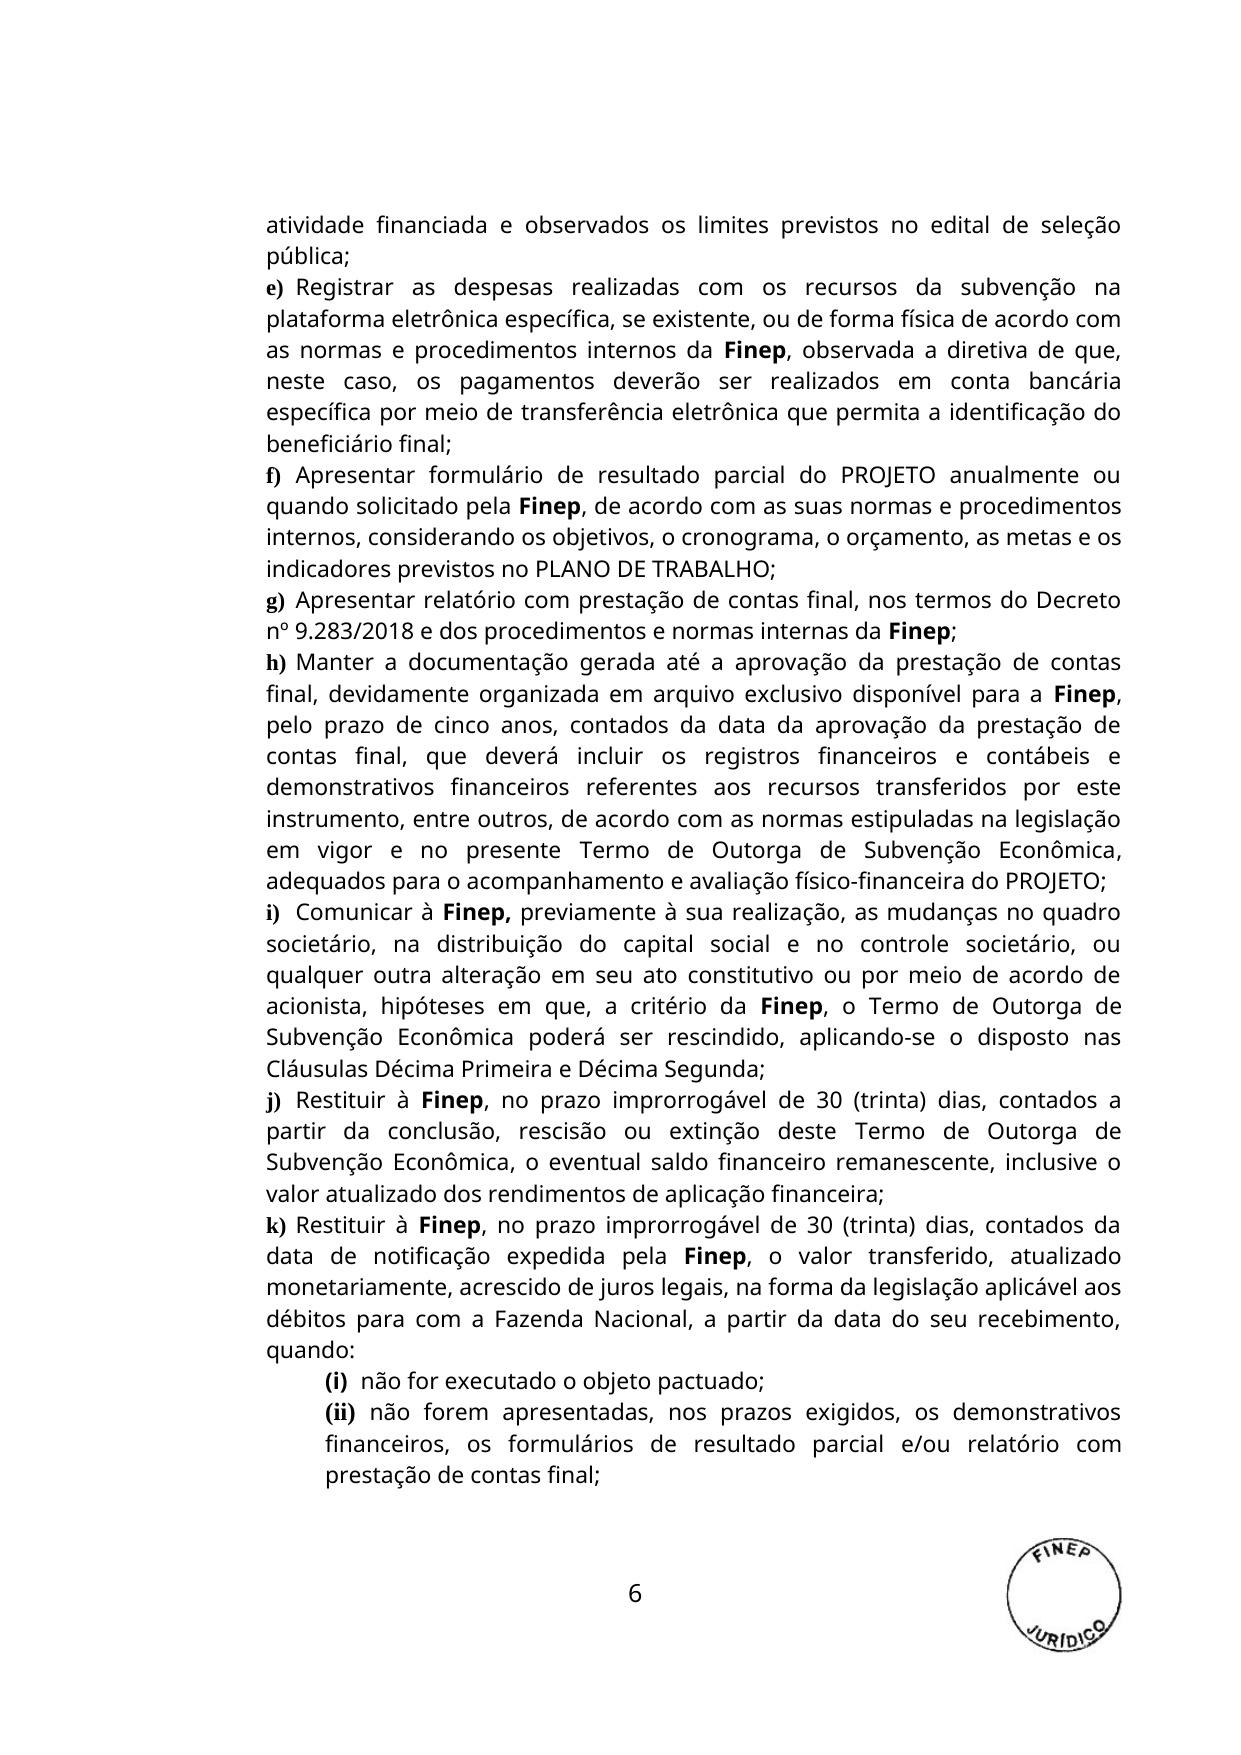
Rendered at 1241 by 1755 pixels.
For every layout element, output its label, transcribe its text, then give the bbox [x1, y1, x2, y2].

list Restituir à Finep, no prazo improrrogável de 30 (trinta) dias, contados da data de notificação expedida pela Finep, o valor transferido, atualizado monetariamente, acrescido de juros legais, na forma da legislação aplicável aos débitos para com a Fazenda Nacional, a partir da data do seu recebimento, quando: [266, 1209, 1122, 1365]
list não for executado o objeto pactuado; [325, 1365, 1122, 1396]
list Comunicar à Finep, previamente à sua realização, as mudanças no quadro societário, na distribuição do capital social e no controle societário, ou qualquer outra alteração em seu ato constitutivo ou por meio de acordo de acionista, hipóteses em que, a critério da Finep, o Termo de Outorga de Subvenção Econômica poderá ser rescindido, aplicando-se o disposto nas Cláusulas Décima Primeira e Décima Segunda; [266, 896, 1122, 1084]
list Manter a documentação gerada até a aprovação da prestação de contas final, devidamente organizada em arquivo exclusivo disponível para a Finep, pelo prazo de cinco anos, contados da data da aprovação da prestação de contas final, que deverá incluir os registros financeiros e contábeis e demonstrativos financeiros referentes aos recursos transferidos por este instrumento, entre outros, de acordo com as normas estipuladas na legislação em vigor e no presente Termo de Outorga de Subvenção Econômica, adequados para o acompanhamento e avaliação físico-financeira do PROJETO; [266, 646, 1122, 896]
list Restituir à Finep, no prazo improrrogável de 30 (trinta) dias, contados a partir da conclusão, rescisão ou extinção deste Termo de Outorga de Subvenção Econômica, o eventual saldo financeiro remanescente, inclusive o valor atualizado dos rendimentos de aplicação financeira; [266, 1084, 1122, 1209]
list Registrar as despesas realizadas com os recursos da subvenção na plataforma eletrônica específica, se existente, ou de forma física de acordo com as normas e procedimentos internos da Finep, observada a diretiva de que, neste caso, os pagamentos deverão ser realizados em conta bancária específica por meio de transferência eletrônica que permita a identificação do beneficiário final; [266, 271, 1122, 459]
list Apresentar relatório com prestação de contas final, nos termos do Decreto nº 9.283/2018 e dos procedimentos e normas internas da Finep; [266, 584, 1122, 646]
list não forem apresentadas, nos prazos exigidos, os demonstrativos financeiros, os formulários de resultado parcial e/ou relatório com prestação de contas final; [325, 1396, 1122, 1490]
list Apresentar formulário de resultado parcial do PROJETO anualmente ou quando solicitado pela Finep, de acordo com as suas normas e procedimentos internos, considerando os objetivos, o cronograma, o orçamento, as metas e os indicadores previstos no PLANO DE TRABALHO; [266, 459, 1122, 584]
list atividade financiada e observados os limites previstos no edital de seleção pública; [266, 209, 1122, 271]
